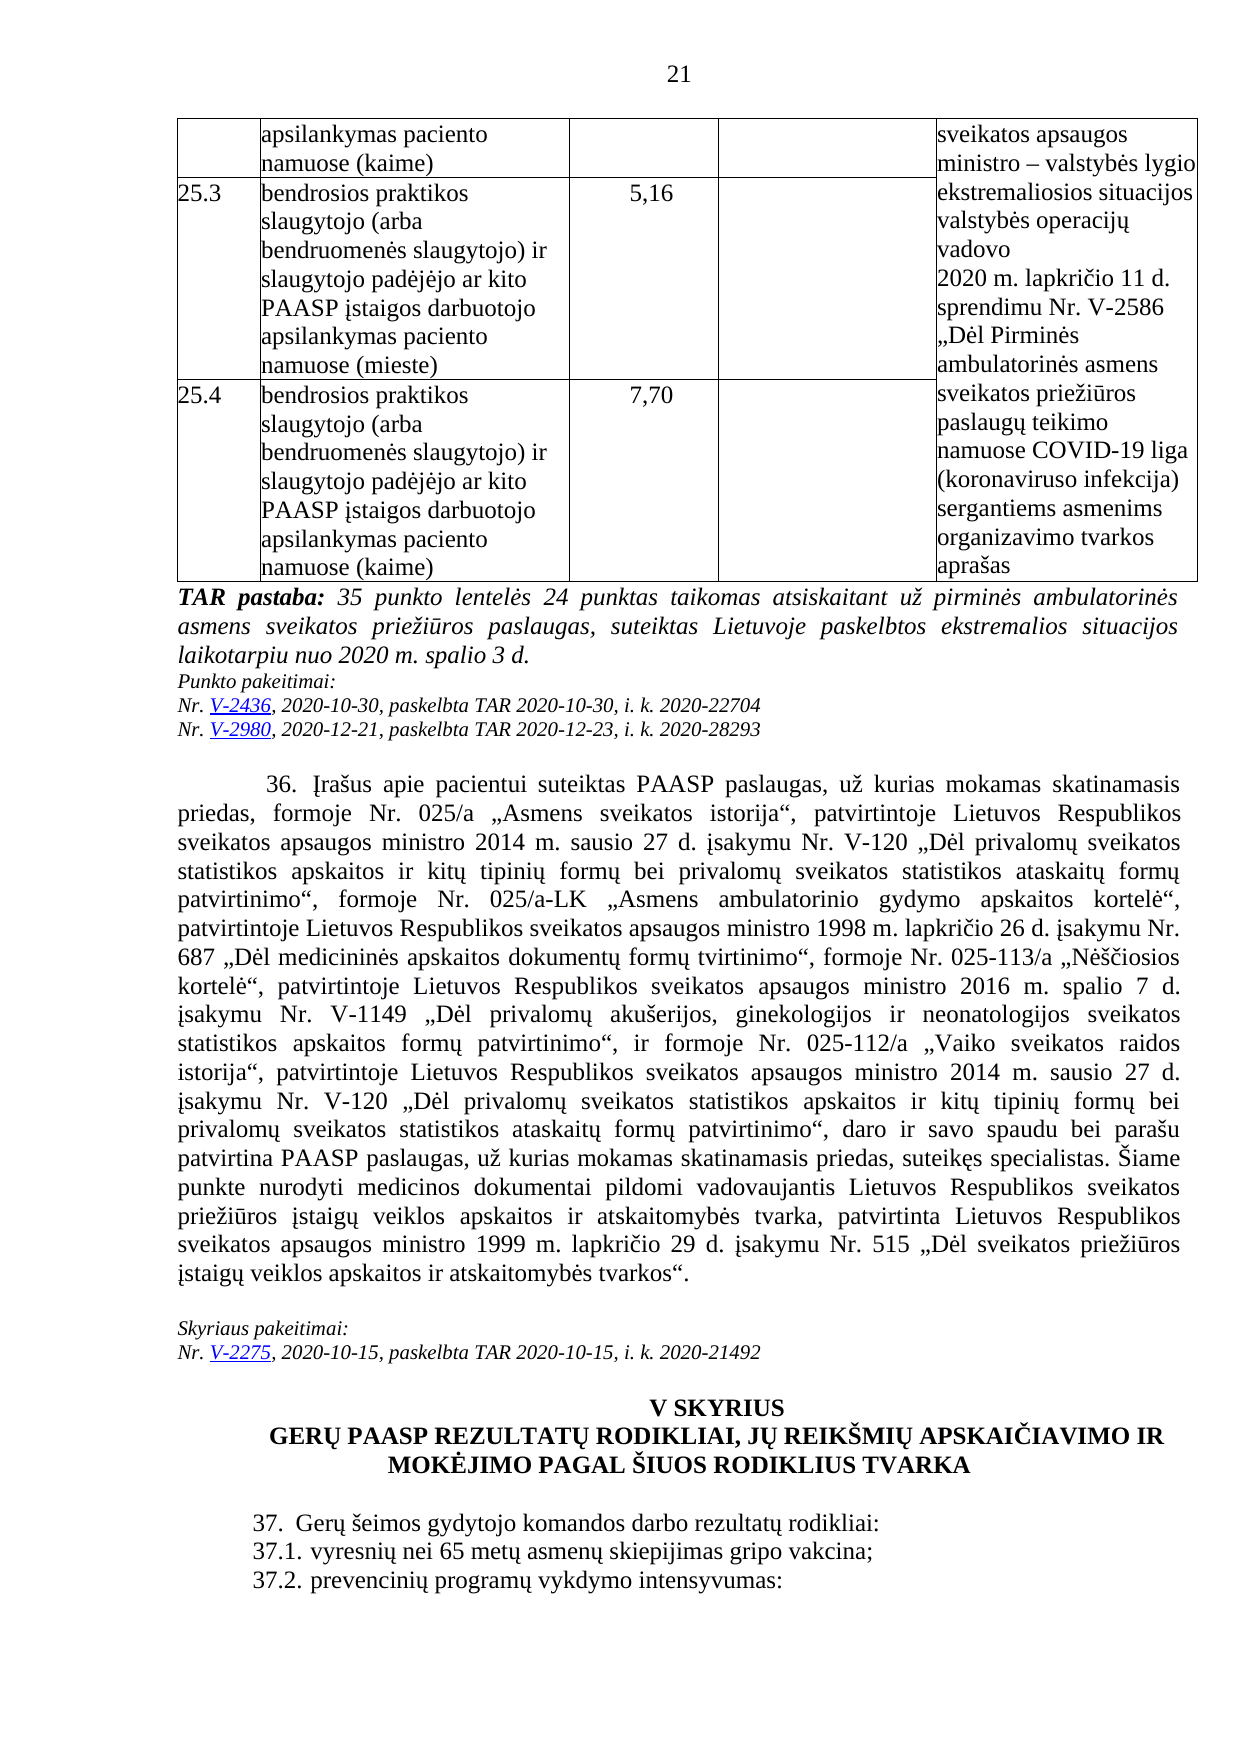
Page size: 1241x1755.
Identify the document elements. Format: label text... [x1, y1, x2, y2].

table_cell sveikatos apsaugos ministro – valstybės lygio ekstremaliosios situacijos valstybės operacijų vadovo 2020 m. lapkričio 11 d. sprendimu Nr. V-2586 „Dėl Pirminės ambulatorinės asmens sveikatos priežiūros paslaugų teikimo namuose COVID-19 liga (koronaviruso infekcija) sergantiems asmenims organizavimo tvarkos aprašas [937, 119, 1197, 581]
table_cell [719, 380, 936, 581]
table_cell [719, 178, 936, 379]
text Nr. V-2275, 2020-10-15, paskelbta TAR 2020-10-15, i. k. 2020-21492 [177, 1340, 1181, 1364]
table_cell 25.3 [178, 178, 260, 379]
table_cell bendrosios praktikos slaugytojo (arba bendruomenės slaugytojo) ir slaugytojo padėjėjo ar kito PAASP įstaigos darbuotojo apsilankymas paciento namuose (kaime) [261, 380, 569, 581]
table_cell 25.4 [178, 380, 260, 581]
text V SKYRIUS [177, 1393, 1181, 1421]
text Punkto pakeitimai: [177, 668, 1181, 693]
text Nr. V-2980, 2020-12-21, paskelbta TAR 2020-12-23, i. k. 2020-28293 [177, 717, 1181, 741]
table_cell 5,16 [570, 178, 718, 379]
table_cell [178, 119, 260, 177]
text 36. Įrašus apie pacientui suteiktas PAASP paslaugas, už kurias mokamas skatinamasis priedas, formoje Nr. 025/a „Asmens sveikatos istorija“, patvirtintoje Lietuvos Respublikos sveikatos apsaugos ministro 2014 m. sausio 27 d. įsakymu Nr. V-120 „Dėl privalomų sveikatos statistikos apskaitos ir kitų tipinių formų bei privalomų sveikatos statistikos ataskaitų formų patvirtinimo“, formoje Nr. 025/a-LK „Asmens ambulatorinio gydymo apskaitos kortelė“, patvirtintoje Lietuvos Respublikos sveikatos apsaugos ministro 1998 m. lapkričio 26 d. įsakymu Nr. 687 „Dėl medicininės apskaitos dokumentų formų tvirtinimo“, formoje Nr. 025-113/a „Nėščiosios kortelė“, patvirtintoje Lietuvos Respublikos sveikatos apsaugos ministro 2016 m. spalio 7 d. įsakymu Nr. V-1149 „Dėl privalomų akušerijos, ginekologijos ir neonatologijos sveikatos statistikos apskaitos formų patvirtinimo“, ir formoje Nr. 025-112/a „Vaiko sveikatos raidos istorija“, patvirtintoje Lietuvos Respublikos sveikatos apsaugos ministro 2014 m. sausio 27 d. įsakymu Nr. V-120 „Dėl privalomų sveikatos statistikos apskaitos ir kitų tipinių formų bei privalomų sveikatos statistikos ataskaitų formų patvirtinimo“, daro ir savo spaudu bei parašu patvirtina PAASP paslaugas, už kurias mokamas skatinamasis priedas, suteikęs specialistas. Šiame punkte nurodyti medicinos dokumentai pildomi vadovaujantis Lietuvos Respublikos sveikatos priežiūros įstaigų veiklos apskaitos ir atskaitomybės tvarka, patvirtinta Lietuvos Respublikos sveikatos apsaugos ministro 1999 m. lapkričio 29 d. įsakymu Nr. 515 „Dėl sveikatos priežiūros įstaigų veiklos apskaitos ir atskaitomybės tvarkos“. [177, 769, 1181, 1287]
table_cell [719, 119, 936, 177]
table_cell bendrosios praktikos slaugytojo (arba bendruomenės slaugytojo) ir slaugytojo padėjėjo ar kito PAASP įstaigos darbuotojo apsilankymas paciento namuose (mieste) [261, 178, 569, 379]
table_cell apsilankymas paciento namuose (kaime) [261, 119, 569, 177]
text 37. Gerų šeimos gydytojo komandos darbo rezultatų rodikliai: [177, 1508, 1181, 1536]
table_cell 7,70 [570, 380, 718, 581]
text Nr. V-2436, 2020-10-30, paskelbta TAR 2020-10-30, i. k. 2020-22704 [177, 693, 1181, 717]
text 37.2. prevencinių programų vykdymo intensyvumas: [177, 1565, 1181, 1594]
text GERŲ PAASP REZULTATŲ RODIKLIAI, JŲ REIKŠMIŲ APSKAIČIAVIMO IR MOKĖJIMO PAGAL ŠIUOS RODIKLIUS TVARKA [177, 1421, 1181, 1479]
text Skyriaus pakeitimai: [177, 1316, 1181, 1340]
table_cell [570, 119, 718, 177]
text TAR pastaba: 35 punkto lentelės 24 punktas taikomas atsiskaitant už pirminės ambulatorinės asmens sveikatos priežiūros paslaugas, suteiktas Lietuvoje paskelbtos ekstremalios situacijos laikotarpiu nuo 2020 m. spalio 3 d. [177, 582, 1181, 668]
text 37.1. vyresnių nei 65 metų asmenų skiepijimas gripo vakcina; [177, 1536, 1181, 1565]
